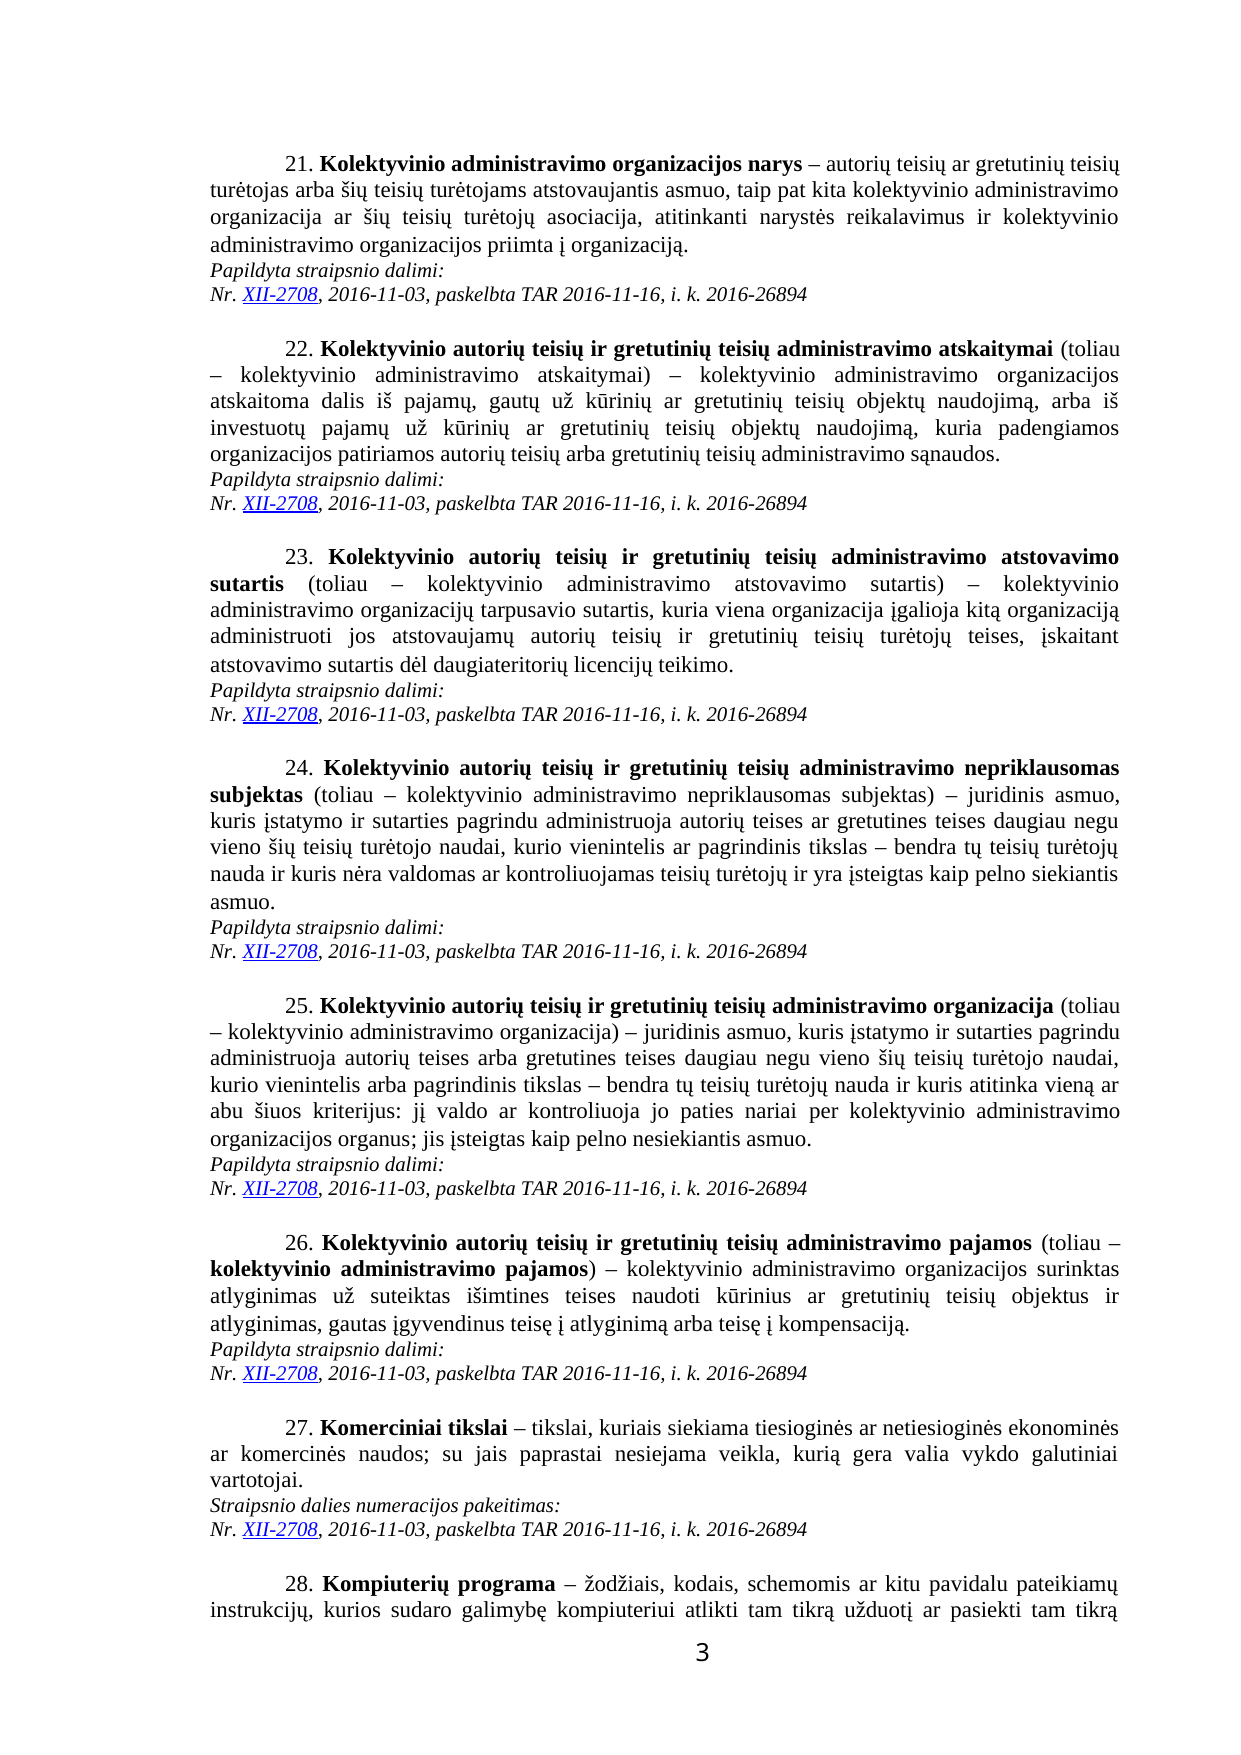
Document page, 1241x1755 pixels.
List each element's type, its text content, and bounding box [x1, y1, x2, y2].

text 27. Komerciniai tikslai – tikslai, kuriais siekiama tiesioginės ar netiesioginės ekonominės ar komercinės naudos; su jais paprastai nesiejama veikla, kurią gera valia vykdo galutiniai vartotojai. [210, 1414, 1120, 1493]
text 24. Kolektyvinio autorių teisių ir gretutinių teisių administravimo nepriklausomas subjektas (toliau – kolektyvinio administravimo nepriklausomas subjektas) – juridinis asmuo, kuris įstatymo ir sutarties pagrindu administruoja autorių teises ar gretutines teises daugiau negu vieno šių teisių turėtojo naudai, kurio vienintelis ar pagrindinis tikslas – bendra tų teisių turėtojų nauda ir kuris nėra valdomas ar kontroliuojamas teisių turėtojų ir yra įsteigtas kaip pelno siekiantis asmuo. [210, 754, 1120, 915]
text Nr. XII-2708, 2016-11-03, paskelbta TAR 2016-11-16, i. k. 2016-26894 [210, 491, 1120, 514]
text Nr. XII-2708, 2016-11-03, paskelbta TAR 2016-11-16, i. k. 2016-26894 [210, 939, 1120, 963]
text 22. Kolektyvinio autorių teisių ir gretutinių teisių administravimo atskaitymai (toliau – kolektyvinio administravimo atskaitymai) – kolektyvinio administravimo organizacijos atskaitoma dalis iš pajamų, gautų už kūrinių ar gretutinių teisių objektų naudojimą, arba iš investuotų pajamų už kūrinių ar gretutinių teisių objektų naudojimą, kuria padengiamos organizacijos patiriamos autorių teisių arba gretutinių teisių administravimo sąnaudos. [210, 335, 1120, 466]
text 26. Kolektyvinio autorių teisių ir gretutinių teisių administravimo pajamos (toliau – kolektyvinio administravimo pajamos) – kolektyvinio administravimo organizacijos surinktas atlyginimas už suteiktas išimtines teises naudoti kūrinius ar gretutinių teisių objektus ir atlyginimas, gautas įgyvendinus teisę į atlyginimą arba teisę į kompensaciją. [210, 1229, 1120, 1337]
text Papildyta straipsnio dalimi: [210, 258, 1120, 282]
text Papildyta straipsnio dalimi: [210, 466, 1120, 491]
text 23. Kolektyvinio autorių teisių ir gretutinių teisių administravimo atstovavimo sutartis (toliau – kolektyvinio administravimo atstovavimo sutartis) – kolektyvinio administravimo organizacijų tarpusavio sutartis, kuria viena organizacija įgalioja kitą organizaciją administruoti jos atstovaujamų autorių teisių ir gretutinių teisių turėtojų teises, įskaitant atstovavimo sutartis dėl daugiateritorių licencijų teikimo. [210, 543, 1120, 677]
text 28. Kompiuterių programa – žodžiais, kodais, schemomis ar kitu pavidalu pateikiamų instrukcijų, kurios sudaro galimybę kompiuteriui atlikti tam tikrą užduotį ar pasiekti tam tikrą [210, 1570, 1119, 1622]
text Papildyta straipsnio dalimi: [210, 1337, 1120, 1361]
text Straipsnio dalies numeracijos pakeitimas: [210, 1493, 1120, 1517]
text Nr. XII-2708, 2016-11-03, paskelbta TAR 2016-11-16, i. k. 2016-26894 [210, 1361, 1120, 1385]
text Nr. XII-2708, 2016-11-03, paskelbta TAR 2016-11-16, i. k. 2016-26894 [210, 1517, 1120, 1541]
text Papildyta straipsnio dalimi: [210, 1152, 1120, 1176]
text Nr. XII-2708, 2016-11-03, paskelbta TAR 2016-11-16, i. k. 2016-26894 [210, 1176, 1120, 1200]
text Nr. XII-2708, 2016-11-03, paskelbta TAR 2016-11-16, i. k. 2016-26894 [210, 702, 1120, 726]
text 21. Kolektyvinio administravimo organizacijos narys – autorių teisių ar gretutinių teisių turėtojas arba šių teisių turėtojams atstovaujantis asmuo, taip pat kita kolektyvinio administravimo organizacija ar šių teisių turėtojų asociacija, atitinkanti narystės reikalavimus ir kolektyvinio administravimo organizacijos priimta į organizaciją. [210, 150, 1120, 258]
text Nr. XII-2708, 2016-11-03, paskelbta TAR 2016-11-16, i. k. 2016-26894 [210, 282, 1120, 306]
text 25. Kolektyvinio autorių teisių ir gretutinių teisių administravimo organizacija (toliau – kolektyvinio administravimo organizacija) – juridinis asmuo, kuris įstatymo ir sutarties pagrindu administruoja autorių teises arba gretutines teises daugiau negu vieno šių teisių turėtojo naudai, kurio vienintelis arba pagrindinis tikslas – bendra tų teisių turėtojų nauda ir kuris atitinka vieną ar abu šiuos kriterijus: jį valdo ar kontroliuoja jo paties nariai per kolektyvinio administravimo organizacijos organus; jis įsteigtas kaip pelno nesiekiantis asmuo. [210, 992, 1120, 1152]
text Papildyta straipsnio dalimi: [210, 915, 1120, 939]
text Papildyta straipsnio dalimi: [210, 677, 1120, 702]
